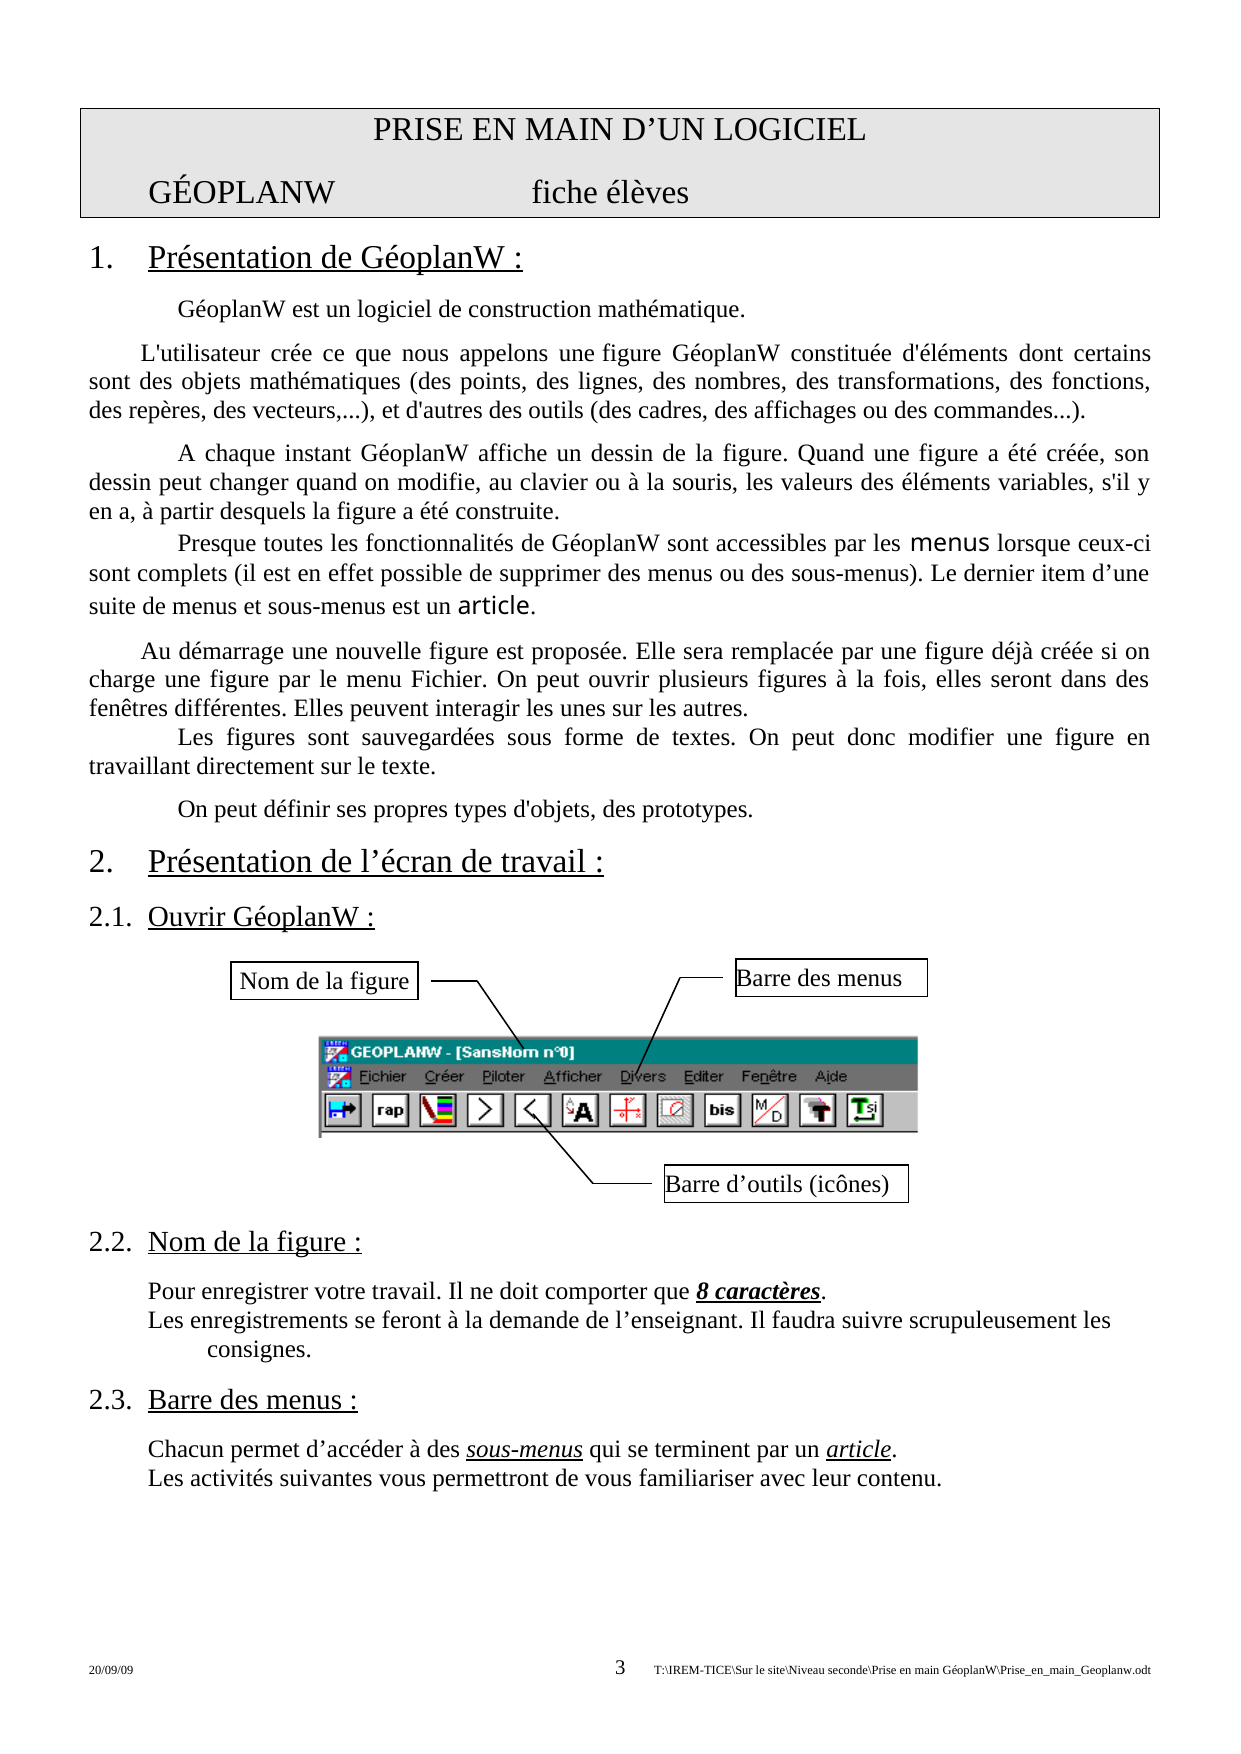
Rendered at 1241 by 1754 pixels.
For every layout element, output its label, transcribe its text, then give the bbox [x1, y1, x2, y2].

list Ouvrir GéoplanW : [89, 899, 1151, 933]
text Au démarrage une nouvelle figure est proposée. Elle sera remplacée par une figure déjà créée si on charge une figure par le menu Fichier. On peut ouvrir plusieurs figures à la fois, elles seront dans des fenêtres différentes. Elles peuvent interagir les unes sur les autres. [89, 636, 1151, 722]
text Pour enregistrer votre travail. Il ne doit comporter que 8 caractères. [148, 1276, 1151, 1305]
text Les activités suivantes vous permettront de vous familiariser avec leur contenu. [148, 1463, 1151, 1492]
table_header PRISE EN MAIN D’UN LOGICIEL GÉOPLANW fiche élèves [81, 109, 1159, 217]
title Présentation de l’écran de travail : [89, 842, 1151, 880]
text Chacun permet d’accéder à des sous-menus qui se terminent par un article. [148, 1434, 1151, 1463]
text Les figures sont sauvegardées sous forme de textes. On peut donc modifier une figure en travaillant directement sur le texte. [89, 722, 1151, 779]
list Nom de la figure : [89, 1224, 1151, 1257]
list Barre des menus : [89, 1382, 1151, 1415]
title Présentation de GéoplanW : [89, 237, 1151, 275]
text Les enregistrements se feront à la demande de l’enseignant. Il faudra suivre scrupuleusement les consignes. [148, 1305, 1151, 1363]
text GéoplanW est un logiciel de construction mathématique. [89, 294, 1151, 323]
text A chaque instant GéoplanW affiche un dessin de la figure. Quand une figure a été créée, son dessin peut changer quand on modifie, au clavier ou à la souris, les valeurs des éléments variables, s'il y en a, à partir desquels la figure a été construite. [89, 438, 1151, 524]
text L'utilisateur crée ce que nous appelons une figure GéoplanW constituée d'éléments dont certains sont des objets mathématiques (des points, des lignes, des nombres, des transformations, des fonctions, des repères, des vecteurs,...), et d'autres des outils (des cadres, des affichages ou des commandes...). [89, 338, 1151, 424]
text Presque toutes les fonctionnalités de GéoplanW sont accessibles par les menus lorsque ceux-ci sont complets (il est en effet possible de supprimer des menus ou des sous-menus). Le dernier item d’une suite de menus et sous-menus est un article. [89, 524, 1151, 621]
text On peut définir ses propres types d'objets, des prototypes. [89, 794, 1151, 823]
